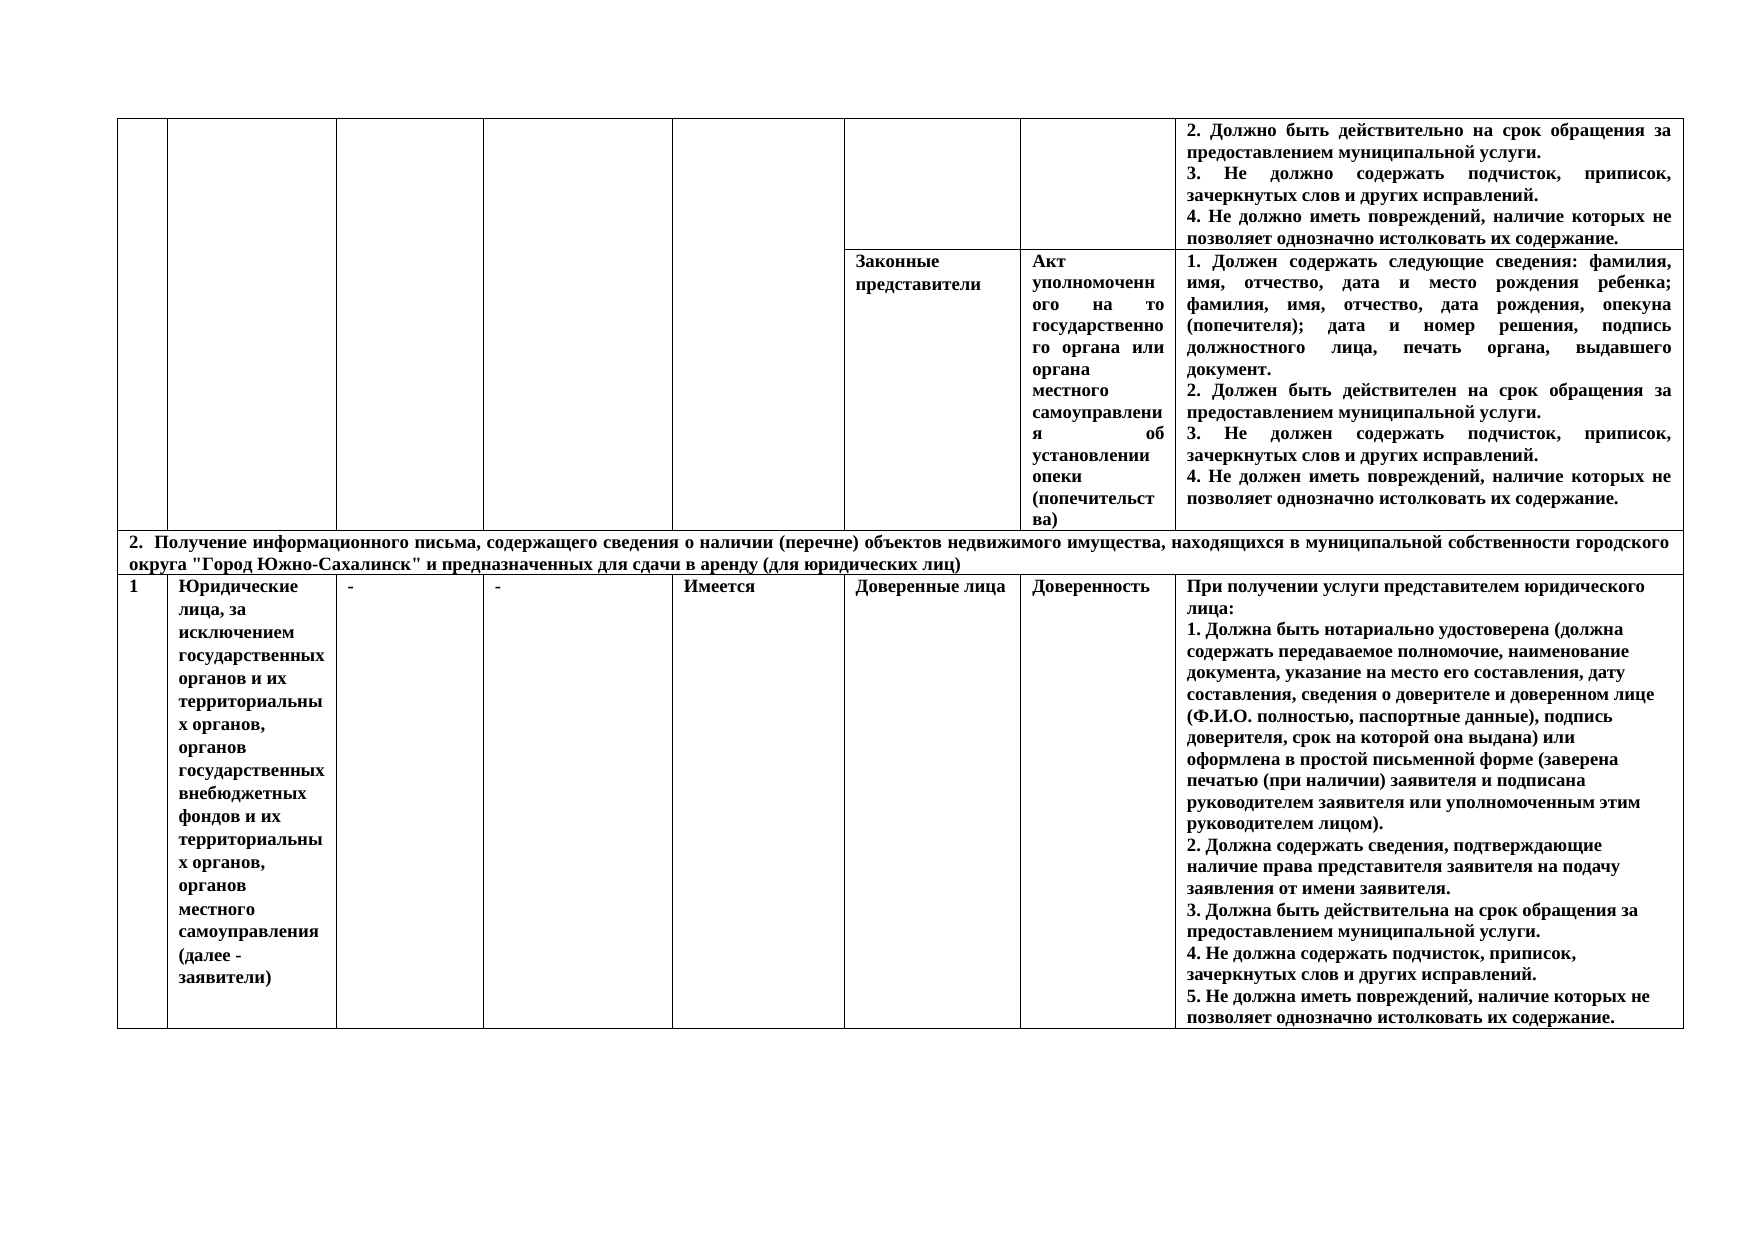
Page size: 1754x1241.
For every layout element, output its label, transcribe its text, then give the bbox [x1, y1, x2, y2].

table_cell Акт уполномоченного на то государственного органа или органа местного самоуправления об установлении опеки (попечительства) [1021, 250, 1175, 530]
table_cell [845, 119, 1020, 248]
table_cell Законные представители [845, 250, 1020, 530]
table_cell При получении услуги представителем юридического лица: 1. Должна быть нотариально удостоверена (должна содержать передаваемое полномочие, наименование документа, указание на место его составления, дату составления, сведения о доверителе и доверенном лице (Ф.И.О. полностью, паспортные данные), подпись доверителя, срок на которой она выдана) или оформлена в простой письменной форме (заверена печатью (при наличии) заявителя и подписана руководителем заявителя или уполномоченным этим руководителем лицом). 2. Должна содержать сведения, подтверждающие наличие права представителя заявителя на подачу заявления от имени заявителя. 3. Должна быть действительна на срок обращения за предоставлением муниципальной услуги. 4. Не должна содержать подчисток, приписок, зачеркнутых слов и других исправлений. 5. Не должна иметь повреждений, наличие которых не позволяет однозначно истолковать их содержание. [1176, 575, 1683, 1028]
table_cell 2. Должно быть действительно на срок обращения за предоставлением муниципальной услуги. 3. Не должно содержать подчисток, приписок, зачеркнутых слов и других исправлений. 4. Не должно иметь повреждений, наличие которых не позволяет однозначно истолковать их содержание. [1176, 119, 1683, 248]
table_cell Имеется [673, 575, 844, 1028]
table_cell 1. Должен содержать следующие сведения: фамилия, имя, отчество, дата и место рождения ребенка; фамилия, имя, отчество, дата рождения, опекуна (попечителя); дата и номер решения, подпись должностного лица, печать органа, выдавшего документ. 2. Должен быть действителен на срок обращения за предоставлением муниципальной услуги. 3. Не должен содержать подчисток, приписок, зачеркнутых слов и других исправлений. 4. Не должен иметь повреждений, наличие которых не позволяет однозначно истолковать их содержание. [1176, 250, 1683, 530]
table_cell [1021, 119, 1175, 248]
table_cell Доверенность [1021, 575, 1175, 1028]
table_cell Доверенные лица [845, 575, 1020, 1028]
table_cell 1 [118, 575, 167, 1028]
table_cell Юридические лица, за исключением государственных органов и их территориальных органов, органов государственных внебюджетных фондов и их территориальных органов, органов местного самоуправления (далее - заявители) [168, 575, 336, 1028]
table_cell - [337, 575, 483, 1028]
table_cell 2. Получение информационного письма, содержащего сведения о наличии (перечне) объектов недвижимого имущества, находящихся в муниципальной собственности городского округа "Город Южно-Сахалинск" и предназначенных для сдачи в аренду (для юридических лиц) [118, 531, 1683, 574]
table_cell - [484, 575, 672, 1028]
